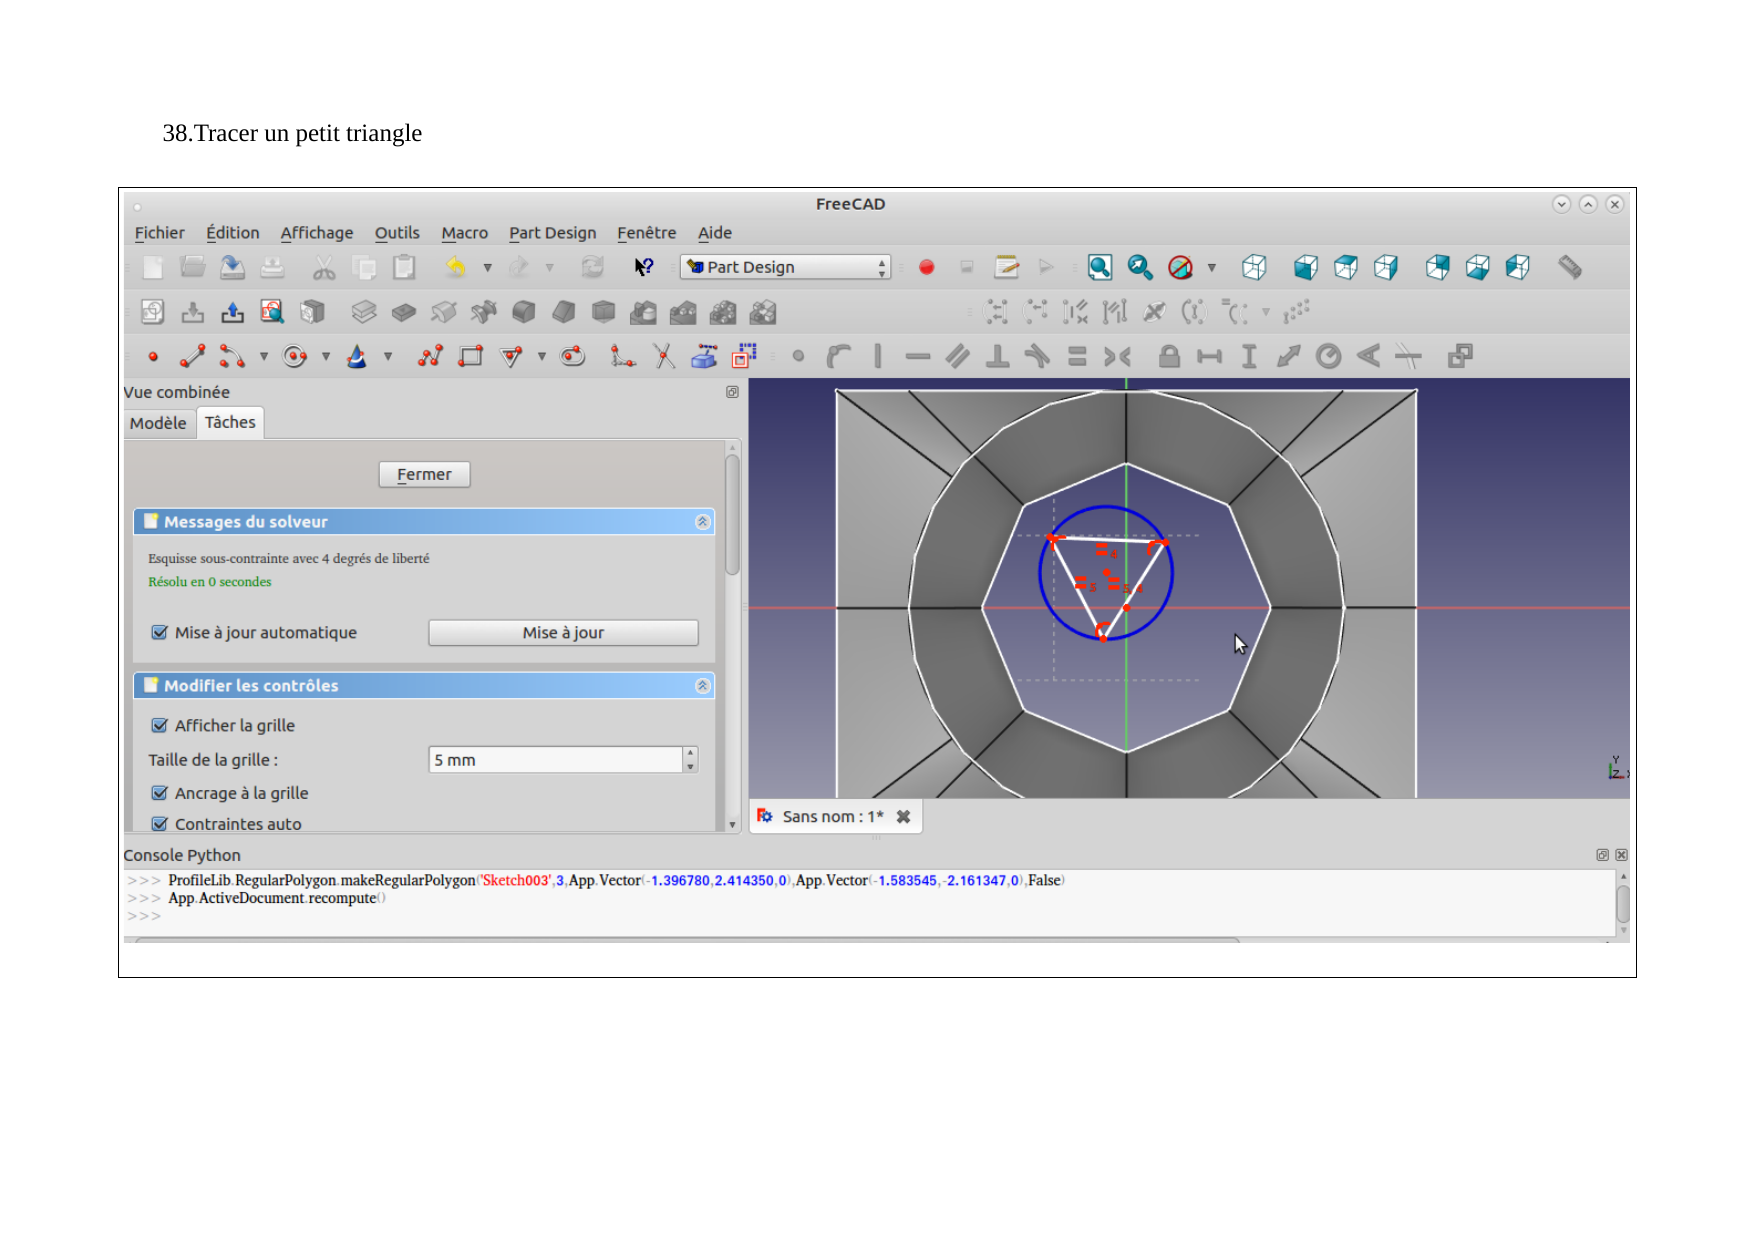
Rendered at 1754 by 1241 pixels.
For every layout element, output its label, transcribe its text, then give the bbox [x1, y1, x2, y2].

table_header [119, 188, 1636, 977]
list Tracer un petit triangle [162, 118, 1636, 147]
picture [123, 192, 1630, 943]
